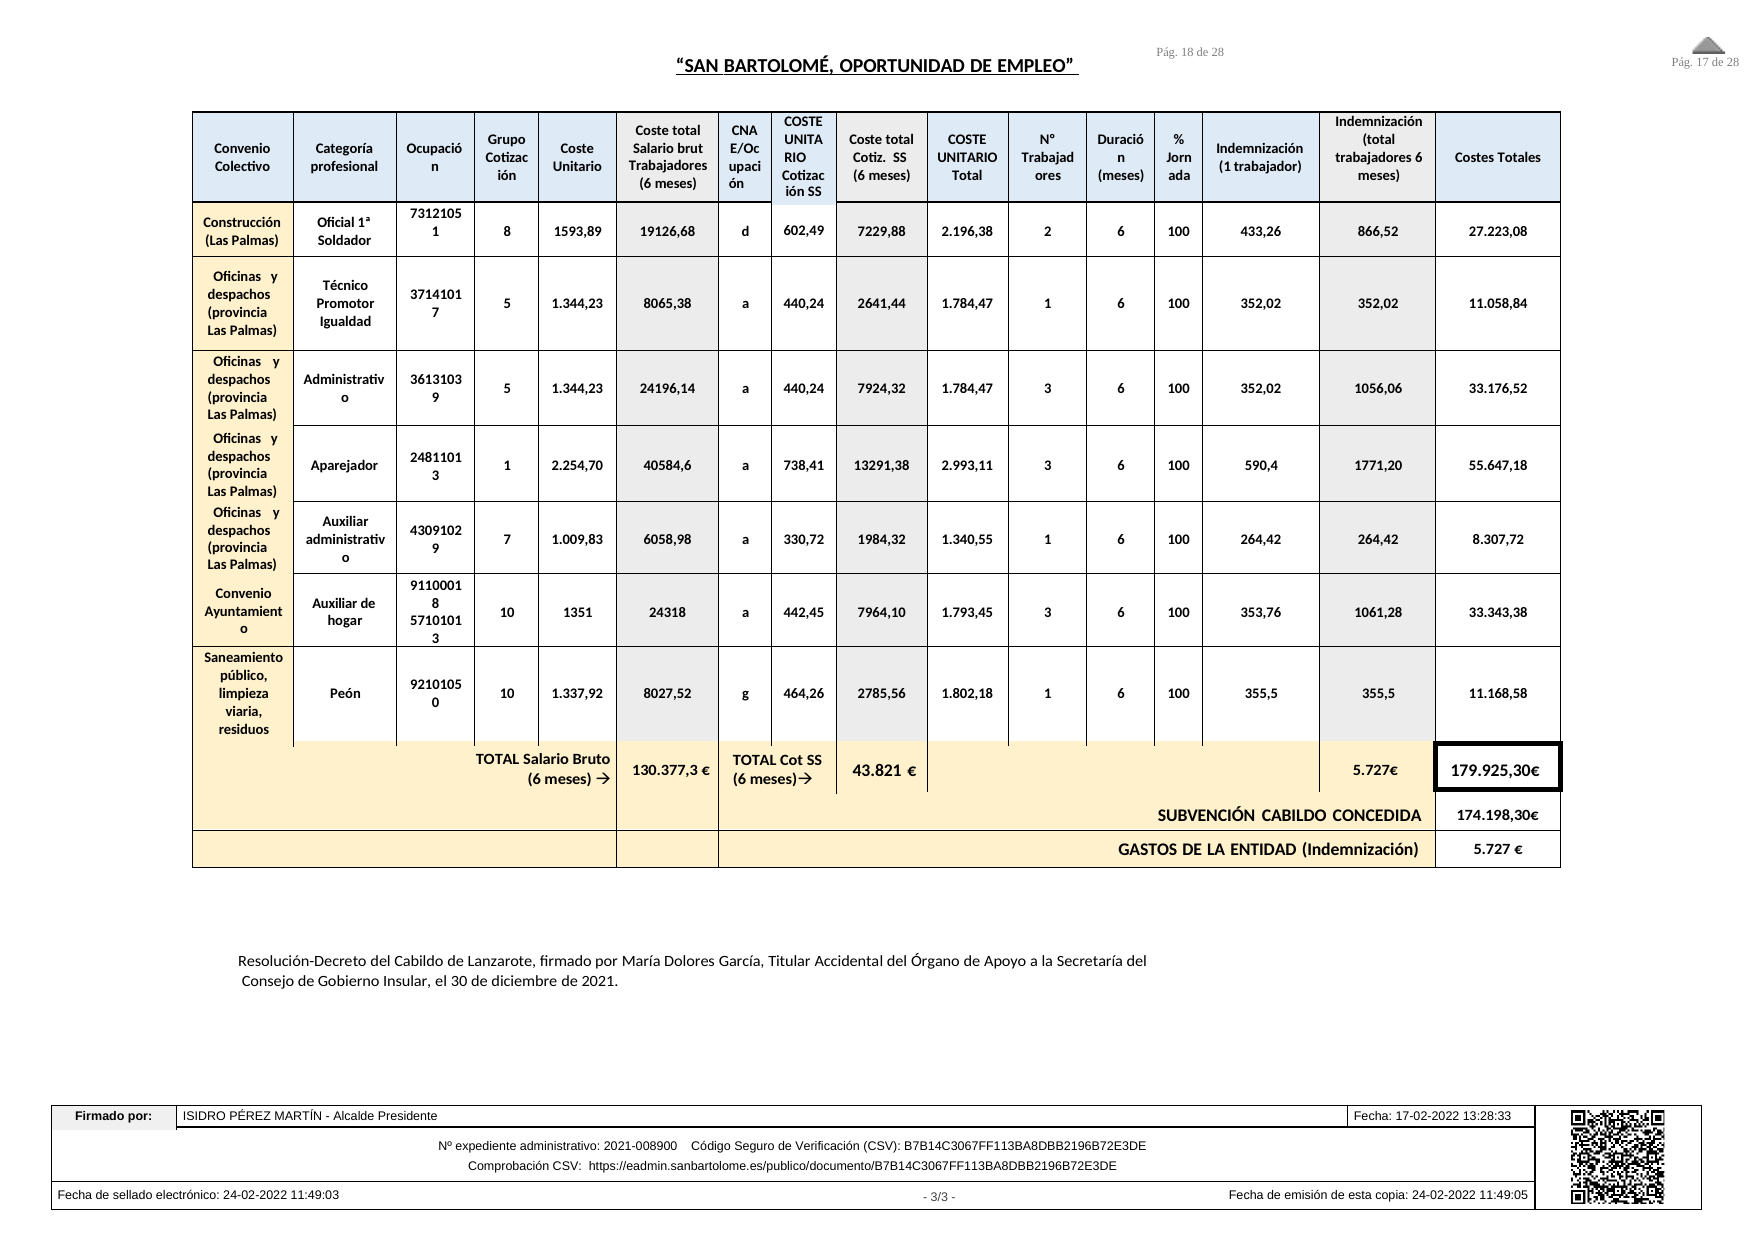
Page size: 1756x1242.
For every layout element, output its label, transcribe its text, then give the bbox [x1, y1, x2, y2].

table_cell Oficinas y despachos (provincia Las Palmas) [193, 351, 293, 425]
table_cell Convenio Ayuntamient o [193, 576, 293, 646]
table_cell 8027,52 [617, 647, 718, 741]
table_cell a [719, 426, 771, 501]
table_cell [928, 746, 1319, 787]
table_cell [193, 794, 616, 829]
table_cell 24196,14 [617, 351, 718, 425]
table_cell TOTAL Salario Bruto (6 meses)  [193, 746, 616, 787]
table_header Duració n (meses) [1087, 113, 1154, 201]
table_cell 264,42 [1203, 502, 1319, 573]
table_cell 9110001 8 5710101 3 [397, 574, 474, 646]
table_cell Oficinas y despachos (provincia Las Palmas) [193, 504, 293, 573]
text Resolución-Decreto del Cabildo de Lanzarote, firmado por María Dolores García, Titular Accidental del Órgano de Apoyo a la Secretaría del Consejo de Gobierno Insular, el 30 de diciembre de 2021. [238, 951, 1157, 990]
table_cell 738,41 [772, 426, 836, 501]
table_header Categoría profesional [294, 113, 396, 201]
table_cell 100 [1155, 351, 1202, 425]
table_cell 442,45 [772, 574, 836, 646]
table_header Fecha: 17-02-2022 13:28:33 [1348, 1106, 1534, 1126]
table_cell 11.168,58 [1436, 647, 1560, 741]
table_header Indemnización (total trabajadores 6 meses) [1320, 113, 1435, 201]
table_cell [617, 792, 718, 829]
table_cell 13291,38 [837, 426, 927, 501]
table_header COSTE UNITARIO Total [928, 113, 1008, 201]
table_cell 27.223,08 [1436, 203, 1560, 256]
table_cell 1351 [539, 574, 616, 646]
table_cell 43.821 € [837, 746, 927, 787]
table_cell 1593,89 [539, 203, 616, 256]
table_cell 100 [1155, 574, 1202, 646]
table_cell 3 [1009, 574, 1086, 646]
table_cell 6 [1087, 257, 1154, 350]
table_cell 33.343,38 [1436, 574, 1560, 646]
table_cell 2.993,11 [928, 426, 1008, 501]
table_cell 100 [1155, 647, 1202, 741]
text Pág. 17 de 28 [1088, 55, 1739, 69]
table_cell 7229,88 [837, 203, 927, 256]
table_cell 355,5 [1203, 647, 1319, 741]
table_cell d [719, 203, 771, 256]
table_cell 1.784,47 [928, 257, 1008, 350]
table_header Indemnización (1 trabajador) [1203, 113, 1319, 201]
table_cell 100 [1155, 257, 1202, 350]
table_cell 1061,28 [1320, 574, 1435, 646]
table_header Coste Unitario [539, 113, 616, 201]
table_cell 5.727€ [1320, 746, 1433, 787]
table_header Coste total Cotiz. SS (6 meses) [837, 113, 927, 201]
table_cell 2.196,38 [928, 203, 1008, 256]
table_cell 2 [1009, 203, 1086, 256]
table_cell 6 [1087, 203, 1154, 256]
table_cell Saneamiento público, limpieza viaria, residuos [193, 647, 293, 741]
table_cell 6 [1087, 351, 1154, 425]
table_header Costes Totales [1436, 113, 1560, 201]
table_cell 330,72 [772, 502, 836, 573]
table_cell 1 [1009, 502, 1086, 573]
table_cell Fecha de sellado electrónico: 24-02-2022 11:49:03 - 3/3 - Fecha de emisión de esta copia: 24-02-2022 11:49:05 [52, 1182, 1534, 1209]
table_cell 2.254,70 [539, 426, 616, 501]
table_header Grupo Cotizac ión [475, 113, 538, 201]
table_cell a [719, 351, 771, 425]
table_cell Auxiliar administrativ o [294, 502, 396, 573]
table_cell Auxiliar de hogar [294, 574, 396, 646]
table_cell 1.337,92 [539, 647, 616, 741]
table_cell 55.647,18 [1436, 426, 1560, 501]
table_cell Construcción (Las Palmas) [193, 203, 293, 256]
table_cell g [719, 647, 771, 741]
table_cell Aparejador [294, 426, 396, 501]
table_cell GASTOS DE LA ENTIDAD (Indemnización) [719, 831, 1435, 867]
table_cell 1771,20 [1320, 426, 1435, 501]
table_cell 866,52 [1320, 203, 1435, 256]
table_cell 130.377,3 € [617, 746, 718, 787]
table_cell 590,4 [1203, 426, 1319, 501]
table_cell 1.009,83 [539, 502, 616, 573]
table_cell Técnico Promotor Igualdad [294, 257, 396, 350]
table_cell 440,24 [772, 257, 836, 350]
table_cell 2785,56 [837, 647, 927, 741]
table_cell 1.802,18 [928, 647, 1008, 741]
table_header ISIDRO PÉREZ MARTÍN - Alcalde Presidente [177, 1106, 1347, 1126]
table_cell 5 [475, 351, 538, 425]
table_cell 5.727 € [1436, 831, 1560, 867]
table_header Nº Trabajad ores [1009, 113, 1086, 201]
table_cell 8065,38 [617, 257, 718, 350]
table_cell TOTAL Cot SS (6 meses) [719, 746, 836, 787]
table_cell 8.307,72 [1436, 502, 1560, 573]
table_cell 464,26 [772, 647, 836, 741]
table_header CNA E/Oc upaci ón [719, 113, 771, 201]
table_cell 100 [1155, 426, 1202, 501]
table_header Coste total Salario brut Trabajadores (6 meses) [617, 113, 718, 201]
table_cell Oficinas y despachos (provincia Las Palmas) [193, 429, 293, 501]
table_cell a [719, 574, 771, 646]
table_cell 264,42 [1320, 502, 1435, 573]
table_cell Nº expediente administrativo: 2021-008900 Código Seguro de Verificación (CSV): B7B14C3067FF113BA8DBB2196B72E3DE Comprobación CSV: https://eadmin.sanbartolome.es/publico/documento/B7B14C3067FF113BA8DBB2196B72E3DE [52, 1128, 1534, 1181]
table_cell 353,76 [1203, 574, 1319, 646]
table_cell 7 [475, 502, 538, 573]
table_header Ocupació n [397, 113, 474, 201]
table_cell 602,49 [772, 205, 836, 256]
table_cell 1 [1009, 257, 1086, 350]
table_cell 10 [475, 574, 538, 646]
table_cell 1984,32 [837, 502, 927, 573]
table_cell [617, 831, 718, 867]
table_cell 1 [1009, 647, 1086, 741]
table_cell 1.340,55 [928, 502, 1008, 573]
table_header [1536, 1106, 1701, 1209]
table_cell 1056,06 [1320, 351, 1435, 425]
table_cell 433,26 [1203, 203, 1319, 256]
table_cell 352,02 [1320, 257, 1435, 350]
table_cell 1.793,45 [928, 574, 1008, 646]
table_cell 9210105 0 [397, 647, 474, 741]
table_header COSTE UNITA RIO Cotizac ión SS [772, 113, 836, 201]
table_cell 3613103 9 [397, 351, 474, 425]
table_cell Administrativ o [294, 351, 396, 425]
table_cell Oficinas y despachos (provincia Las Palmas) [193, 257, 293, 350]
table_cell 7312105 1 [397, 203, 474, 256]
table_cell a [719, 502, 771, 573]
table_cell Oficial 1ª Soldador [294, 203, 396, 256]
table_cell 1.344,23 [539, 257, 616, 350]
table_cell a [719, 257, 771, 350]
table_cell 1.784,47 [928, 351, 1008, 425]
table_cell 7964,10 [837, 574, 927, 646]
table_cell 352,02 [1203, 257, 1319, 350]
table_cell SUBVENCIÓN CABILDO CONCEDIDA [719, 792, 1435, 829]
table_cell 3 [1009, 426, 1086, 501]
table_cell 440,24 [772, 351, 836, 425]
picture [1571, 1110, 1665, 1204]
table_cell 33.176,52 [1436, 351, 1560, 425]
table_cell 3714101 7 [397, 257, 474, 350]
table_cell 6 [1087, 647, 1154, 741]
table_cell 10 [475, 647, 538, 741]
table_cell 24318 [617, 574, 718, 646]
table_cell 2641,44 [837, 257, 927, 350]
table_cell 100 [1155, 203, 1202, 256]
table_cell 179.925,30€ [1438, 746, 1558, 787]
table_cell 8 [475, 203, 538, 256]
table_header % Jorn ada [1155, 113, 1202, 201]
table_header Firmado por: [52, 1106, 176, 1126]
table_cell 174.198,30€ [1436, 792, 1560, 829]
table_cell 1 [475, 426, 538, 501]
table_cell Peón [294, 647, 396, 741]
table_cell [193, 831, 616, 867]
table_cell 7924,32 [837, 351, 927, 425]
table_header Convenio Colectivo [193, 113, 293, 201]
table_cell 352,02 [1203, 351, 1319, 425]
table_cell 6 [1087, 574, 1154, 646]
table_cell 3 [1009, 351, 1086, 425]
table_cell 6 [1087, 426, 1154, 501]
table_cell 4309102 9 [397, 502, 474, 573]
table_cell 100 [1155, 502, 1202, 573]
table_cell 6 [1087, 502, 1154, 573]
table_cell 1.344,23 [539, 351, 616, 425]
table_cell 2481101 3 [397, 426, 474, 501]
table_cell 11.058,84 [1436, 257, 1560, 350]
table_cell 355,5 [1320, 647, 1435, 741]
table_cell 6058,98 [617, 502, 718, 573]
picture [1691, 37, 1725, 54]
table_cell 40584,6 [617, 426, 718, 501]
text “SAN BARTOLOMÉ, OPORTUNIDAD DE EMPLEO” [676, 54, 1084, 77]
table_cell 19126,68 [617, 203, 718, 256]
table_cell 5 [475, 257, 538, 350]
